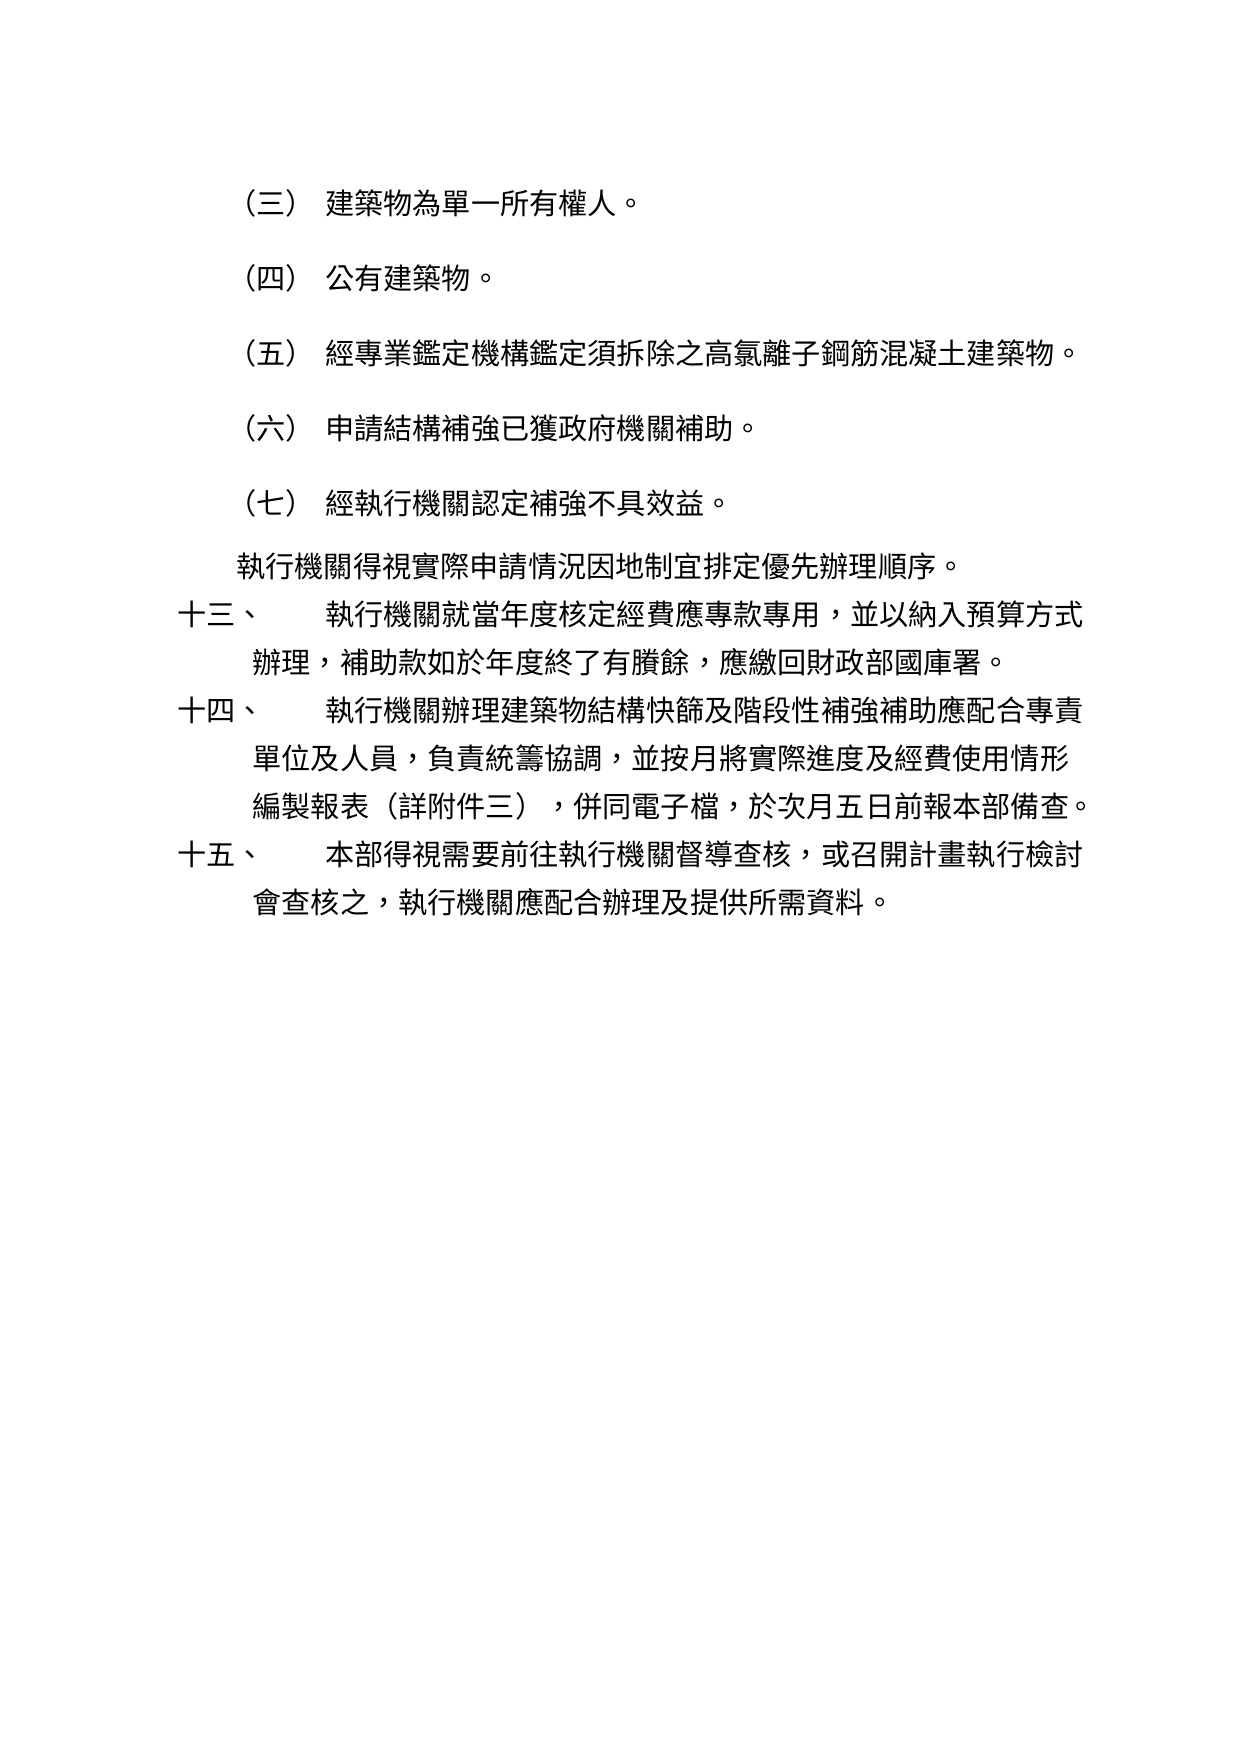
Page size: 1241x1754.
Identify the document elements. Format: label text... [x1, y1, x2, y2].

list 執行機關辦理建築物結構快篩及階段性補強補助應配合專責單位及人員，負責統籌協調，並按月將實際進度及經費使用情形編製報表（詳附件三），併同電子檔，於次月五日前報本部備查。 [177, 683, 1092, 827]
list 本部得視需要前往執行機關督導查核，或召開計畫執行檢討會查核之，執行機關應配合辦理及提供所需資料。 [177, 827, 1092, 923]
list 執行機關就當年度核定經費應專款專用，並以納入預算方式辦理，補助款如於年度終了有賸餘，應繳回財政部國庫署。 [177, 587, 1092, 683]
list 經執行機關認定補強不具效益。 [227, 464, 1092, 539]
text 執行機關得視實際申請情況因地制宜排定優先辦理順序。 [236, 539, 1092, 587]
list 公有建築物。 [227, 239, 1092, 314]
list 建築物為單一所有權人。 [227, 164, 1092, 239]
list 申請結構補強已獲政府機關補助。 [227, 389, 1092, 464]
list 經專業鑑定機構鑑定須拆除之高氯離子鋼筋混凝土建築物。 [227, 314, 1092, 389]
